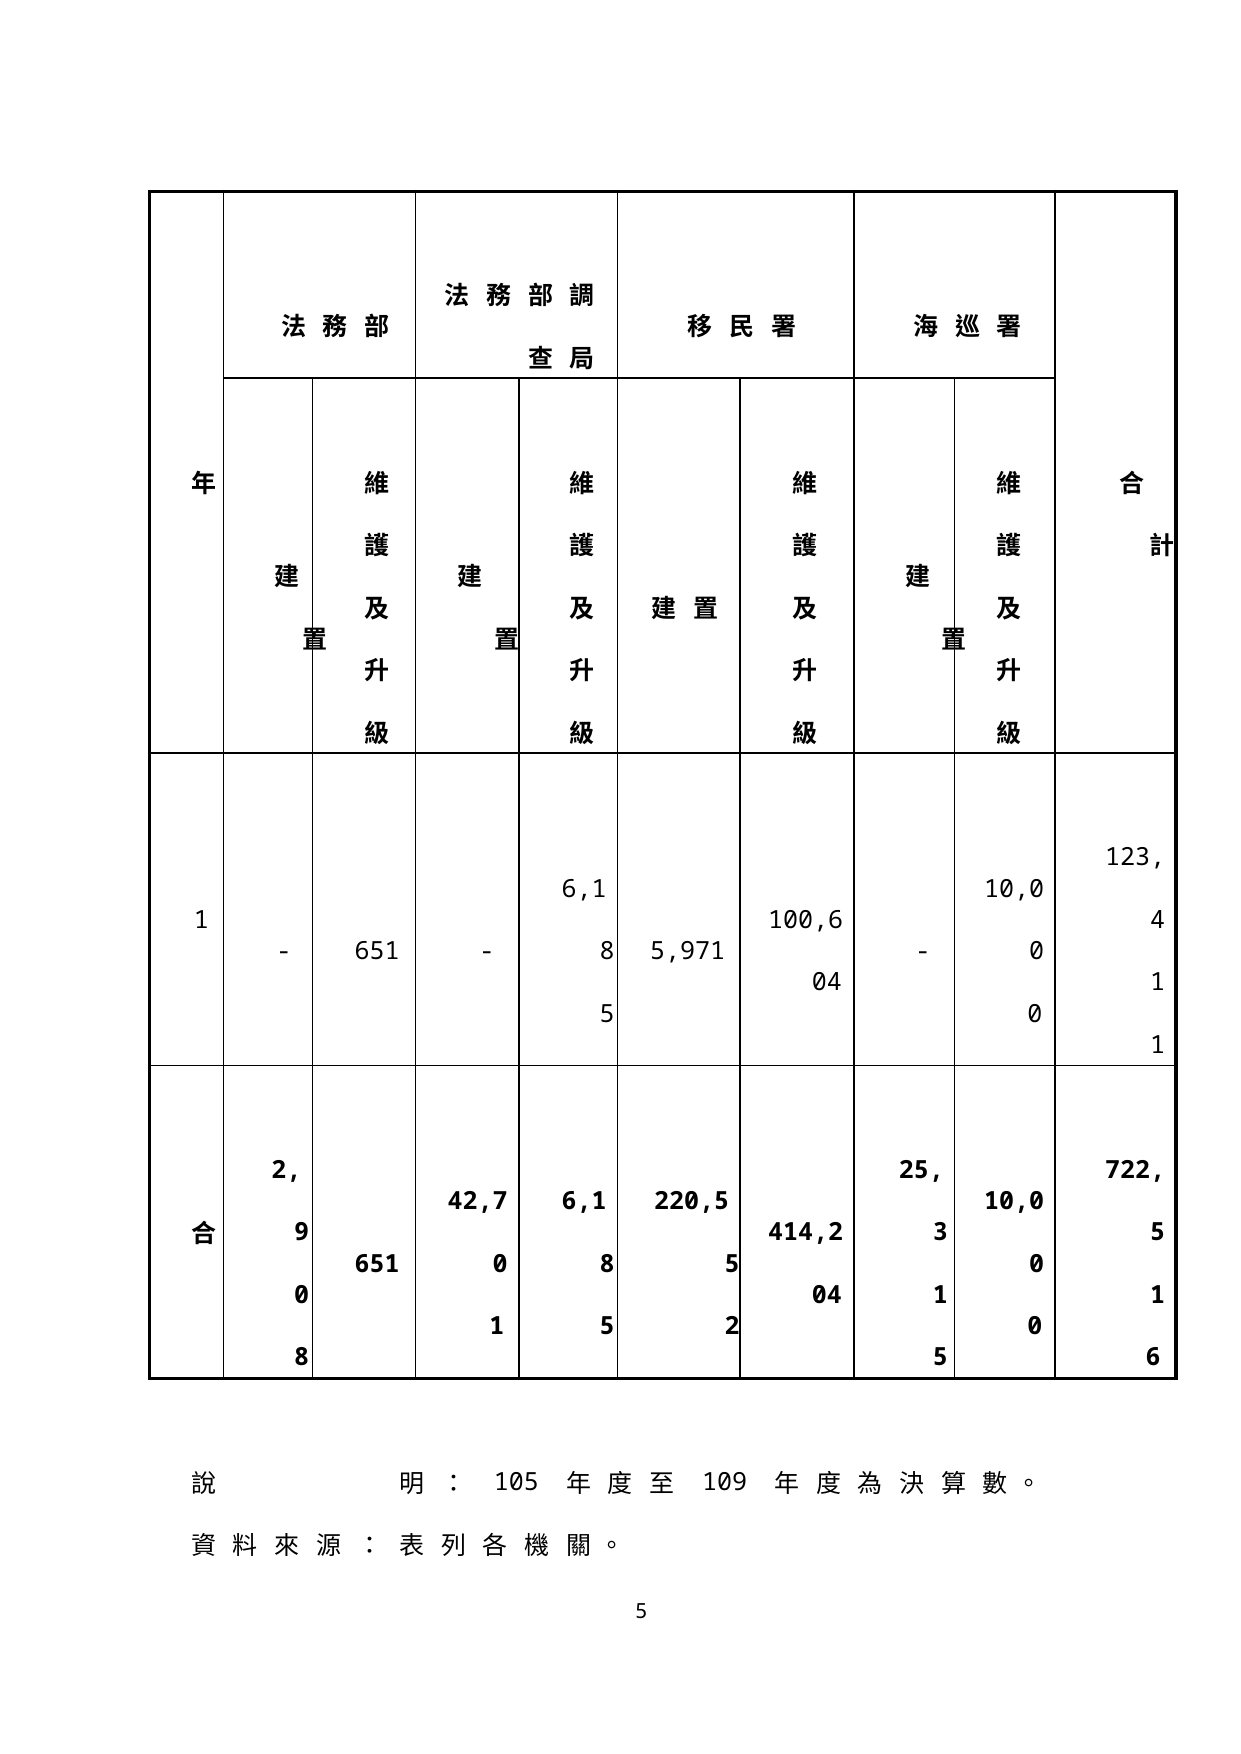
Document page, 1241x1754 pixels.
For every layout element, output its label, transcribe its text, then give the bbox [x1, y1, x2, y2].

table_cell 100,604 [741, 754, 853, 1064]
table_cell 維護及升級 [313, 379, 415, 752]
table_header 年度 [151, 193, 223, 752]
table_cell 2,908 [224, 1066, 312, 1377]
table_cell 722,516 [1056, 1066, 1174, 1377]
table_cell 6,185 [520, 1066, 617, 1377]
table_header 海巡署 [855, 193, 1054, 377]
table_cell 414,204 [741, 1066, 853, 1377]
table_cell 5,971 [618, 754, 739, 1064]
table_cell 651 [313, 754, 415, 1064]
text 說 明：105年度至109年度為決算數。 [138, 1439, 1058, 1502]
table_header 移民署 [618, 193, 853, 377]
table_cell 220,552 [618, 1066, 739, 1377]
table_cell - [416, 754, 518, 1064]
table_header 法務部 [224, 193, 415, 377]
table_cell 維護及升級 [520, 379, 617, 752]
table_header 法務部調查局 [416, 193, 617, 377]
table_cell 10,000 [955, 754, 1054, 1064]
table_cell 維護及升級 [741, 379, 853, 752]
table_cell 123,411 [1056, 754, 1174, 1064]
table_cell 建置 [618, 379, 739, 752]
table_cell 25,315 [855, 1066, 954, 1377]
table_cell 合計 [151, 1066, 223, 1377]
table_cell 建置 [416, 379, 518, 752]
table_cell 651 [313, 1066, 415, 1377]
table_cell 109 [151, 754, 223, 1064]
table_cell 建置 [855, 379, 954, 752]
table_cell 建置 [224, 379, 312, 752]
table_header 合計 [1056, 193, 1174, 752]
table_cell 6,185 [520, 754, 617, 1064]
text 資料來源：表列各機關。 [138, 1502, 1058, 1564]
table_cell - [224, 754, 312, 1064]
table_cell 42,701 [416, 1066, 518, 1377]
table_cell 維護及升級 [955, 379, 1054, 752]
table_cell - [855, 754, 954, 1064]
table_cell 10,000 [955, 1066, 1054, 1377]
